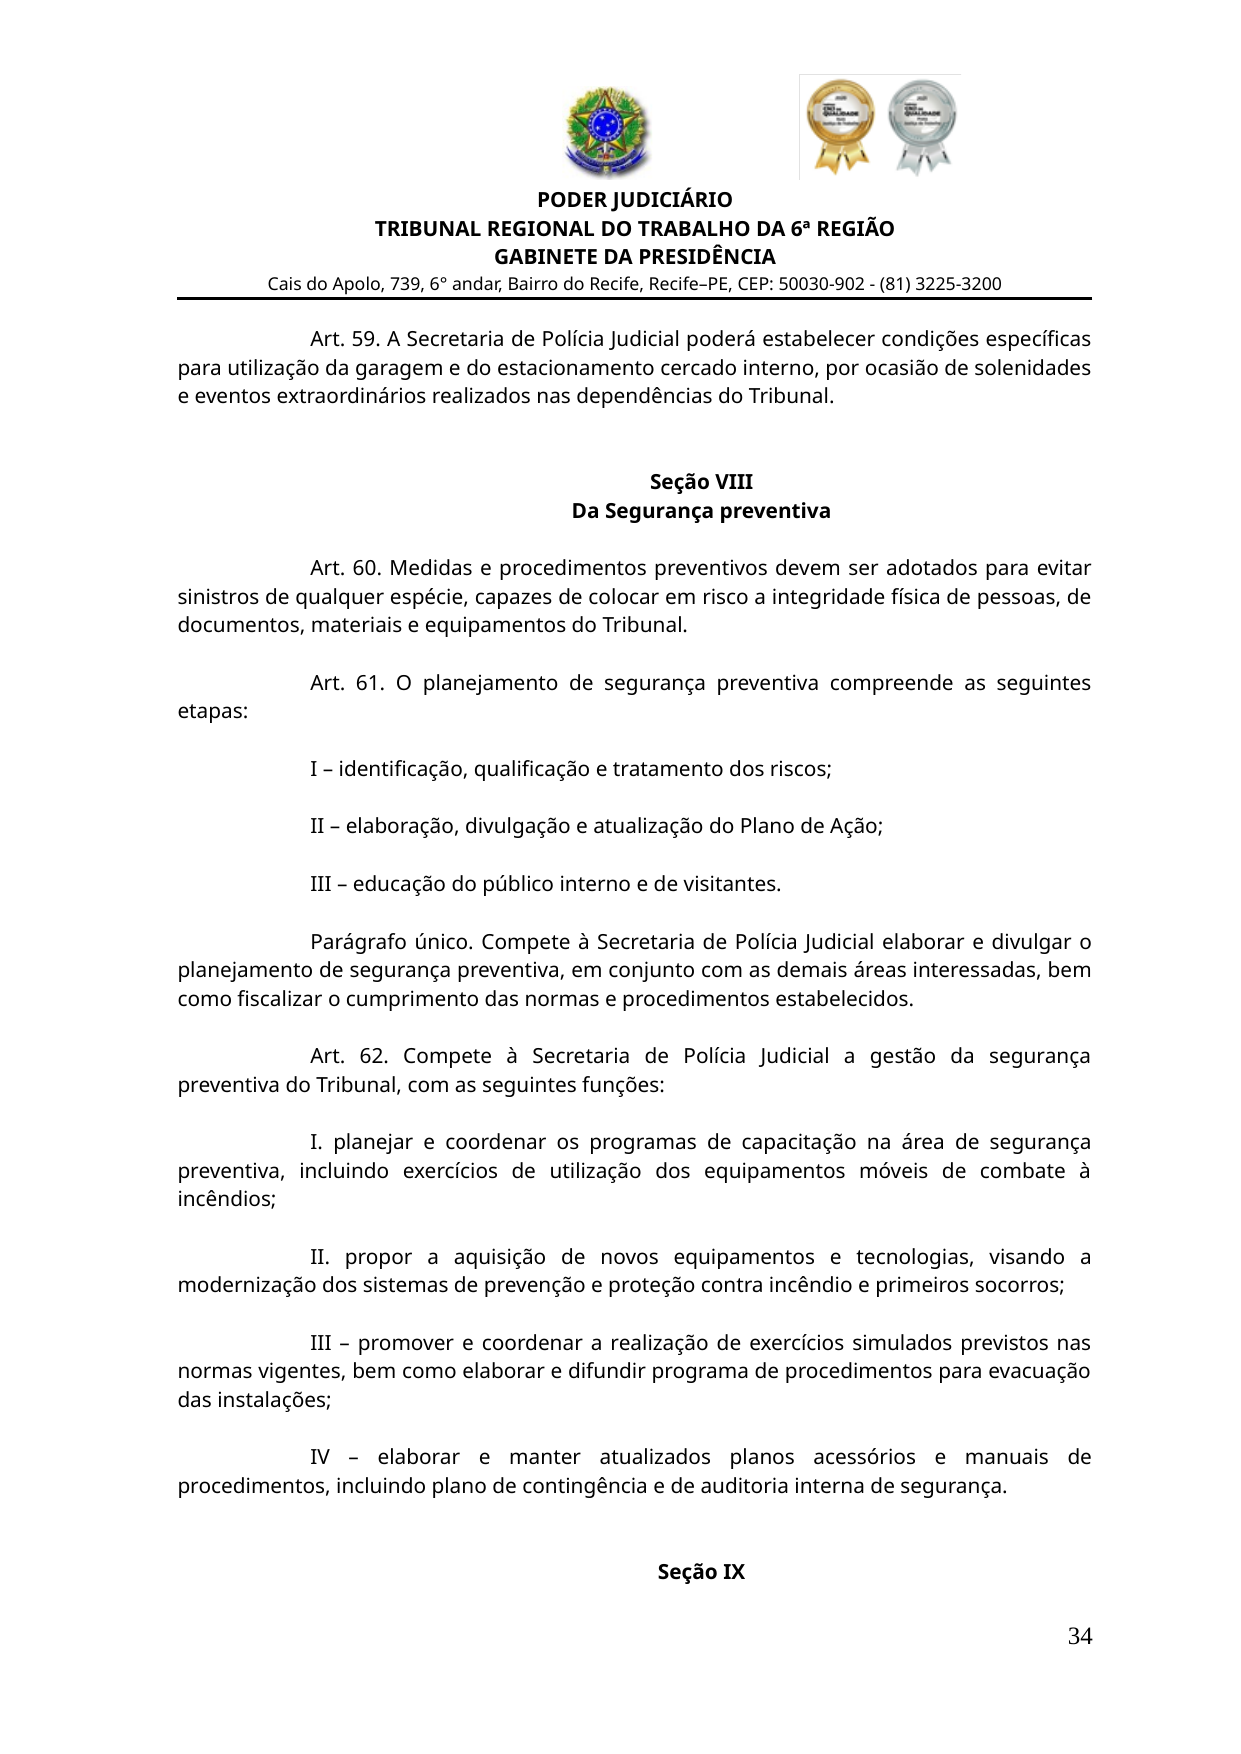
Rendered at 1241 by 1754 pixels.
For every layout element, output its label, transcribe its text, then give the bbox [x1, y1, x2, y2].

text I. planejar e coordenar os programas de capacitação na área de segurança preventiva, incluindo exercícios de utilização dos equipamentos móveis de combate à incêndios; [177, 1127, 1092, 1213]
text II – elaboração, divulgação e atualização do Plano de Ação; [177, 812, 1092, 840]
text II. propor a aquisição de novos equipamentos e tecnologias, visando a modernização dos sistemas de prevenção e proteção contra incêndio e primeiros socorros; [177, 1242, 1092, 1299]
text Art. 61. O planejamento de segurança preventiva compreende as seguintes etapas: [177, 668, 1092, 725]
text I – identificação, qualificação e tratamento dos riscos; [177, 754, 1092, 782]
text Parágrafo único. Compete à Secretaria de Polícia Judicial elaborar e divulgar o planejamento de segurança preventiva, em conjunto com as demais áreas interessadas, bem como fiscalizar o cumprimento das normas e procedimentos estabelecidos. [177, 927, 1092, 1012]
text Seção VIII [177, 467, 1092, 496]
text Art. 62. Compete à Secretaria de Polícia Judicial a gestão da segurança preventiva do Tribunal, com as seguintes funções: [177, 1041, 1092, 1098]
text Seção IX [177, 1557, 1092, 1585]
text III – educação do público interno e de visitantes. [177, 869, 1092, 898]
text IV – elaborar e manter atualizados planos acessórios e manuais de procedimentos, incluindo plano de contingência e de auditoria interna de segurança. [177, 1442, 1092, 1499]
picture [562, 86, 653, 180]
picture [798, 73, 962, 180]
text Da Segurança preventiva [177, 496, 1092, 524]
text Art. 60. Medidas e procedimentos preventivos devem ser adotados para evitar sinistros de qualquer espécie, capazes de colocar em risco a integridade física de pessoas, de documentos, materiais e equipamentos do Tribunal. [177, 553, 1092, 639]
text Art. 59. A Secretaria de Polícia Judicial poderá estabelecer condições específicas para utilização da garagem e do estacionamento cercado interno, por ocasião de solenidades e eventos extraordinários realizados nas dependências do Tribunal. [177, 324, 1092, 410]
text III – promover e coordenar a realização de exercícios simulados previstos nas normas vigentes, bem como elaborar e difundir programa de procedimentos para evacuação das instalações; [177, 1328, 1092, 1413]
